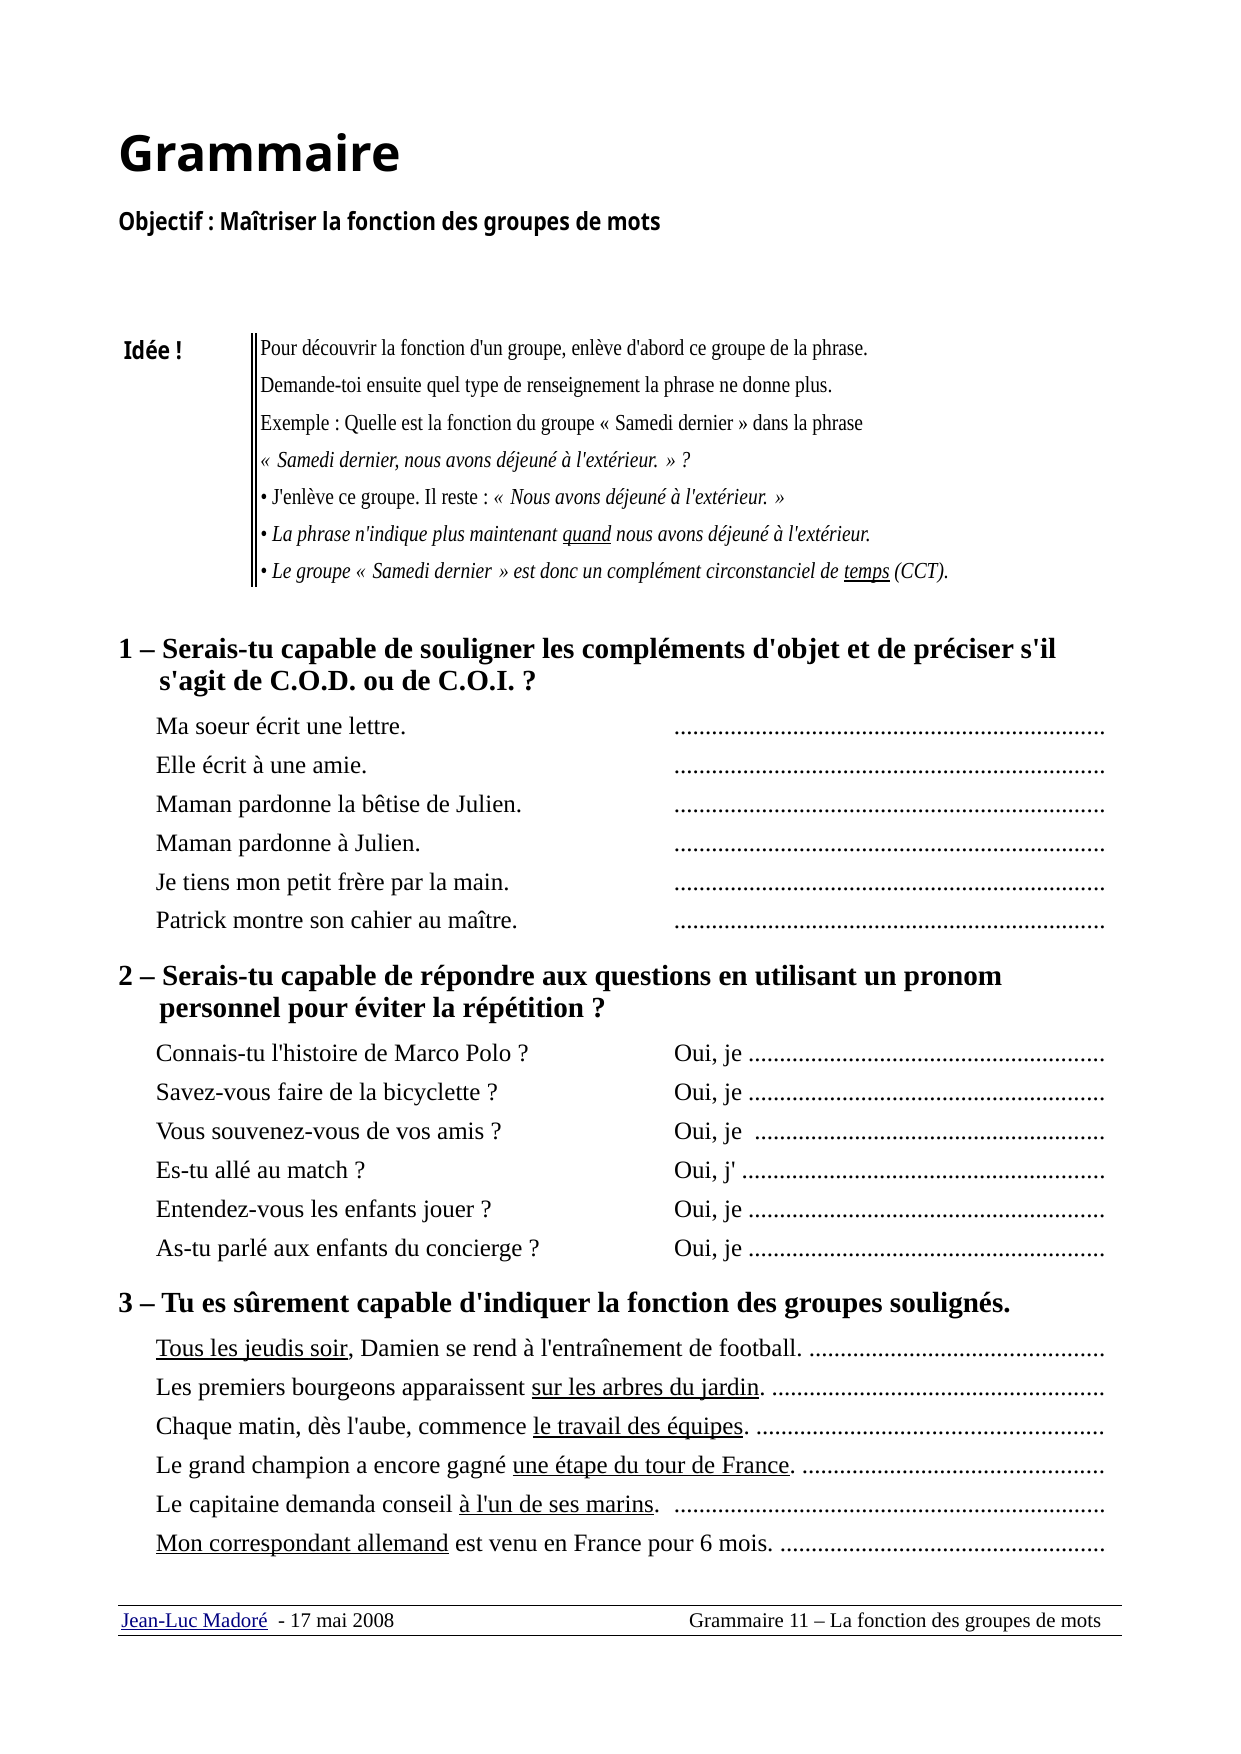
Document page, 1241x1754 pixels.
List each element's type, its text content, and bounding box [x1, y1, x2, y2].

text Le capitaine demanda conseil à l'un de ses marins. [156, 1486, 1119, 1519]
text Je tiens mon petit frère par la main. [156, 864, 1119, 897]
text Grammaire [118, 118, 1122, 186]
text 3 – Tu es sûrement capable d'indiquer la fonction des groupes soulignés. [118, 1286, 1122, 1319]
text Maman pardonne à Julien. [156, 825, 1119, 858]
text Les premiers bourgeons apparaissent sur les arbres du jardin. [156, 1369, 1119, 1402]
text Maman pardonne la bêtise de Julien. [156, 786, 1119, 819]
text Savez-vous faire de la bicyclette ? Oui, je [156, 1074, 1119, 1107]
text Le grand champion a encore gagné une étape du tour de France. [156, 1447, 1119, 1480]
text Elle écrit à une amie. [156, 747, 1119, 780]
text Vous souvenez-vous de vos amis ? Oui, je [156, 1113, 1119, 1146]
text As-tu parlé aux enfants du concierge ? Oui, je [156, 1230, 1119, 1263]
text 1 – Serais-tu capable de souligner les compléments d'objet et de préciser s'il s'agit de C.O.D. ou de C.O.I. ? [118, 592, 1122, 697]
text Patrick montre son cahier au maître. [156, 903, 1119, 936]
table_header Pour découvrir la fonction d'un groupe, enlève d'abord ce groupe de la phrase. Demande-toi ensuite quel type de renseignement la phrase ne donne plus. Exemple : Quelle est la fonction du groupe « Samedi dernier » dans la phrase « Samedi dernier, nous avons déjeuné à l'extérieur. » ? • J'enlève ce groupe. Il reste : « Nous avons déjeuné à l'extérieur. » • La phrase n'indique plus maintenant quand nous avons déjeuné à l'extérieur. • Le groupe « Samedi dernier » est donc un complément circonstanciel de temps (CCT). [245, 315, 1122, 592]
table_header Idée ! [118, 315, 245, 592]
text Connais-tu l'histoire de Marco Polo ? Oui, je [156, 1036, 1119, 1068]
text 2 – Serais-tu capable de répondre aux questions en utilisant un pronom personnel pour éviter la répétition ? [118, 959, 1122, 1024]
text Es-tu allé au match ? Oui, j' [156, 1152, 1119, 1185]
text Mon correspondant allemand est venu en France pour 6 mois. [156, 1525, 1119, 1558]
text [118, 303, 1122, 315]
text Chaque matin, dès l'aube, commence le travail des équipes. [156, 1408, 1119, 1441]
text Tous les jeudis soir, Damien se rend à l'entraînement de football. [156, 1331, 1119, 1363]
text Objectif : Maîtriser la fonction des groupes de mots [118, 204, 1122, 238]
text Entendez-vous les enfants jouer ? Oui, je [156, 1191, 1119, 1224]
text Ma soeur écrit une lettre. [156, 708, 1119, 741]
